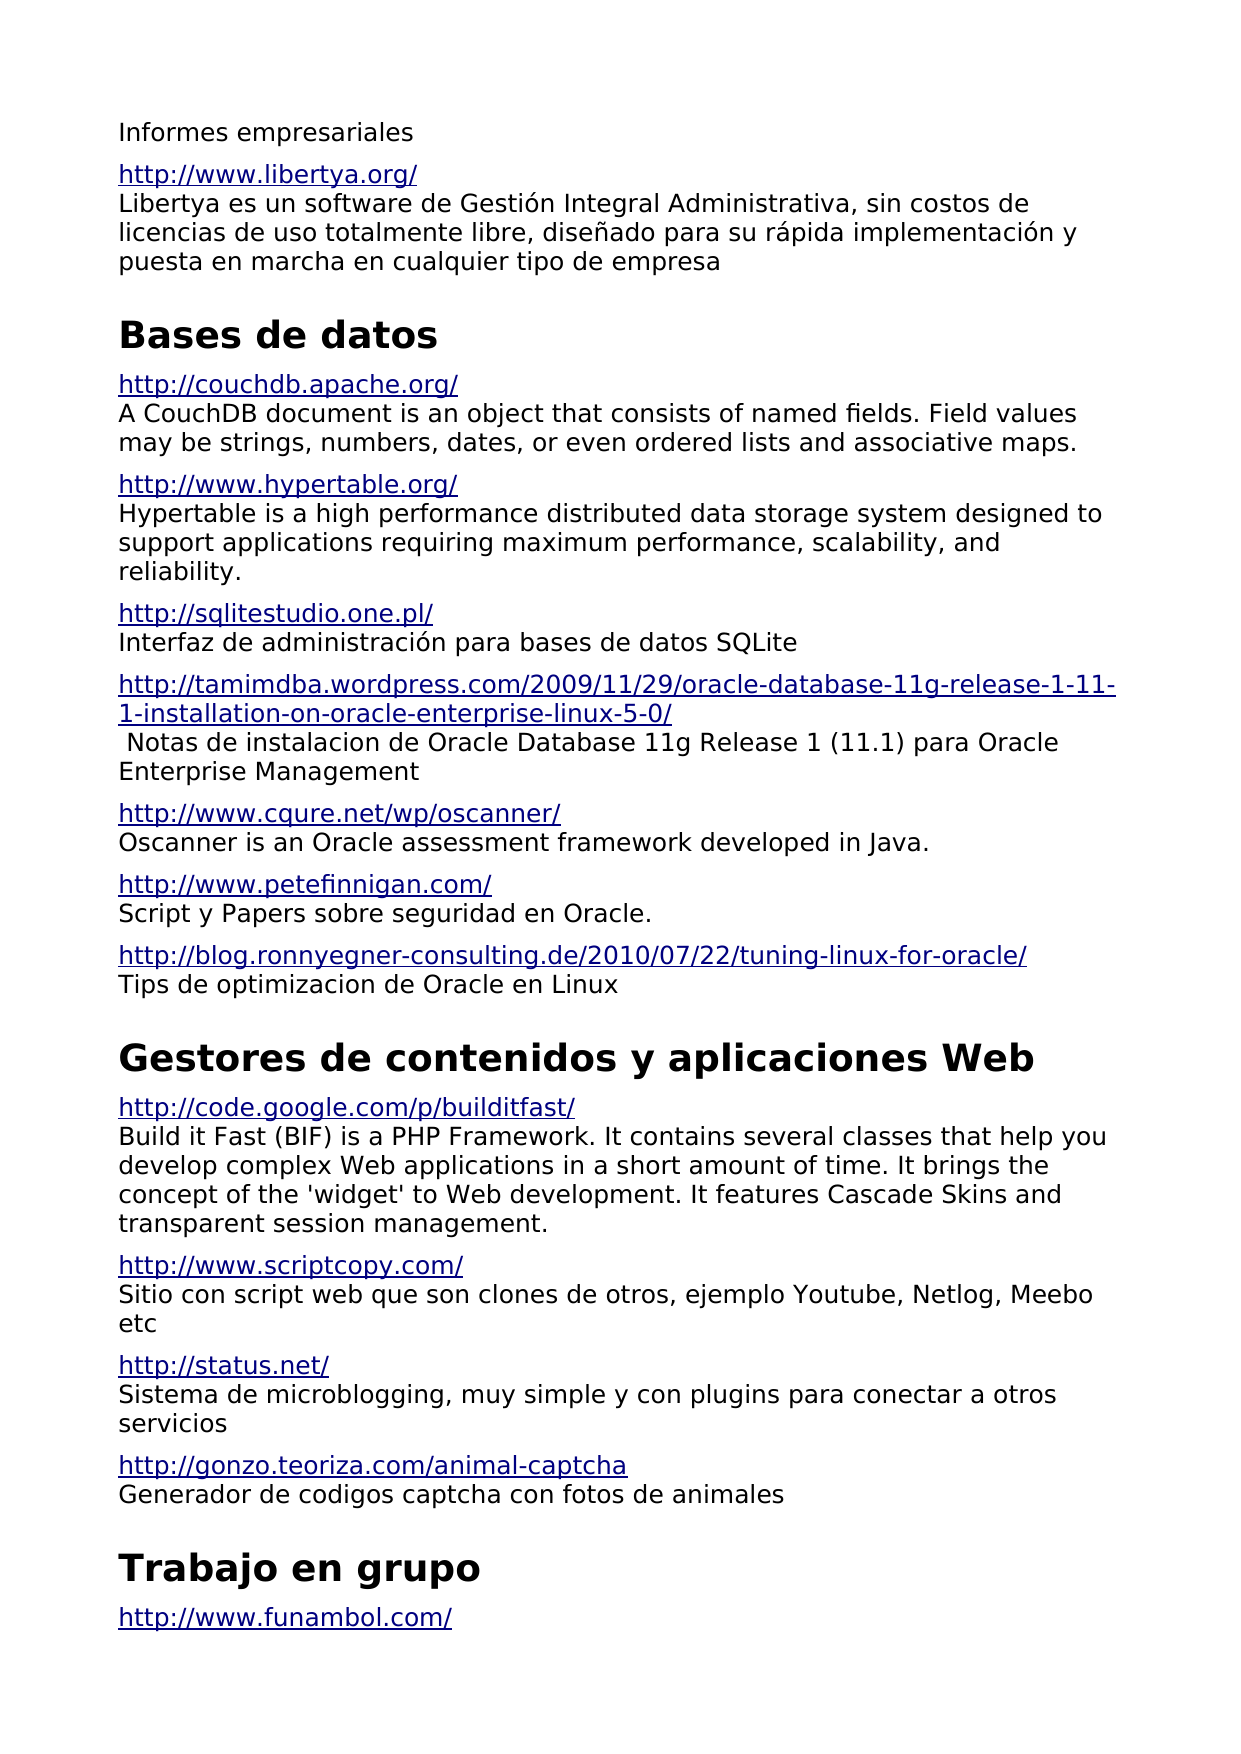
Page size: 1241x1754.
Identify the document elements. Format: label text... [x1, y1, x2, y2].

text http://couchdb.apache.org/ A CouchDB document is an object that consists of named fields. Field values may be strings, numbers, dates, or even ordered lists and associative maps. [118, 370, 1122, 458]
text http://www.scriptcopy.com/ Sitio con script web que son clones de otros, ejemplo Youtube, Netlog, Meebo etc [118, 1251, 1122, 1339]
text http://www.petefinnigan.com/ Script y Papers sobre seguridad en Oracle. [118, 870, 1122, 928]
text http://gonzo.teoriza.com/animal-captcha Generador de codigos captcha con fotos de animales [118, 1451, 1122, 1509]
text http://code.google.com/p/builditfast/ Build it Fast (BIF) is a PHP Framework. It contains several classes that help you develop complex Web applications in a short amount of time. It brings the concept of the 'widget' to Web development. It features Cascade Skins and transparent session management. [118, 1093, 1122, 1239]
text http://tamimdba.wordpress.com/2009/11/29/oracle-database-11g-release-1-11-1-installation-on-oracle-enterprise-linux-5-0/ Notas de instalacion de Oracle Database 11g Release 1 (11.1) para Oracle Enterprise Management [118, 670, 1122, 787]
text http://sqlitestudio.one.pl/ Interfaz de administración para bases de datos SQLite [118, 599, 1122, 658]
text http://blog.ronnyegner-consulting.de/2010/07/22/tuning-linux-for-oracle/ Tips de optimizacion de Oracle en Linux [118, 941, 1122, 999]
subtitle Trabajo en grupo [118, 1547, 1122, 1591]
text http://status.net/ Sistema de microblogging, muy simple y con plugins para conectar a otros servicios [118, 1351, 1122, 1439]
text http://www.funambol.com/ [118, 1603, 1122, 1632]
text http://www.cqure.net/wp/oscanner/ Oscanner is an Oracle assessment framework developed in Java. [118, 799, 1122, 858]
text http://www.libertya.org/ Libertya es un software de Gestión Integral Administrativa, sin costos de licencias de uso totalmente libre, diseñado para su rápida implementación y puesta en marcha en cualquier tipo de empresa [118, 160, 1122, 276]
text Informes empresariales [118, 118, 1122, 147]
subtitle Gestores de contenidos y aplicaciones Web [118, 1037, 1122, 1080]
subtitle Bases de datos [118, 314, 1122, 358]
text http://www.hypertable.org/ Hypertable is a high performance distributed data storage system designed to support applications requiring maximum performance, scalability, and reliability. [118, 470, 1122, 587]
